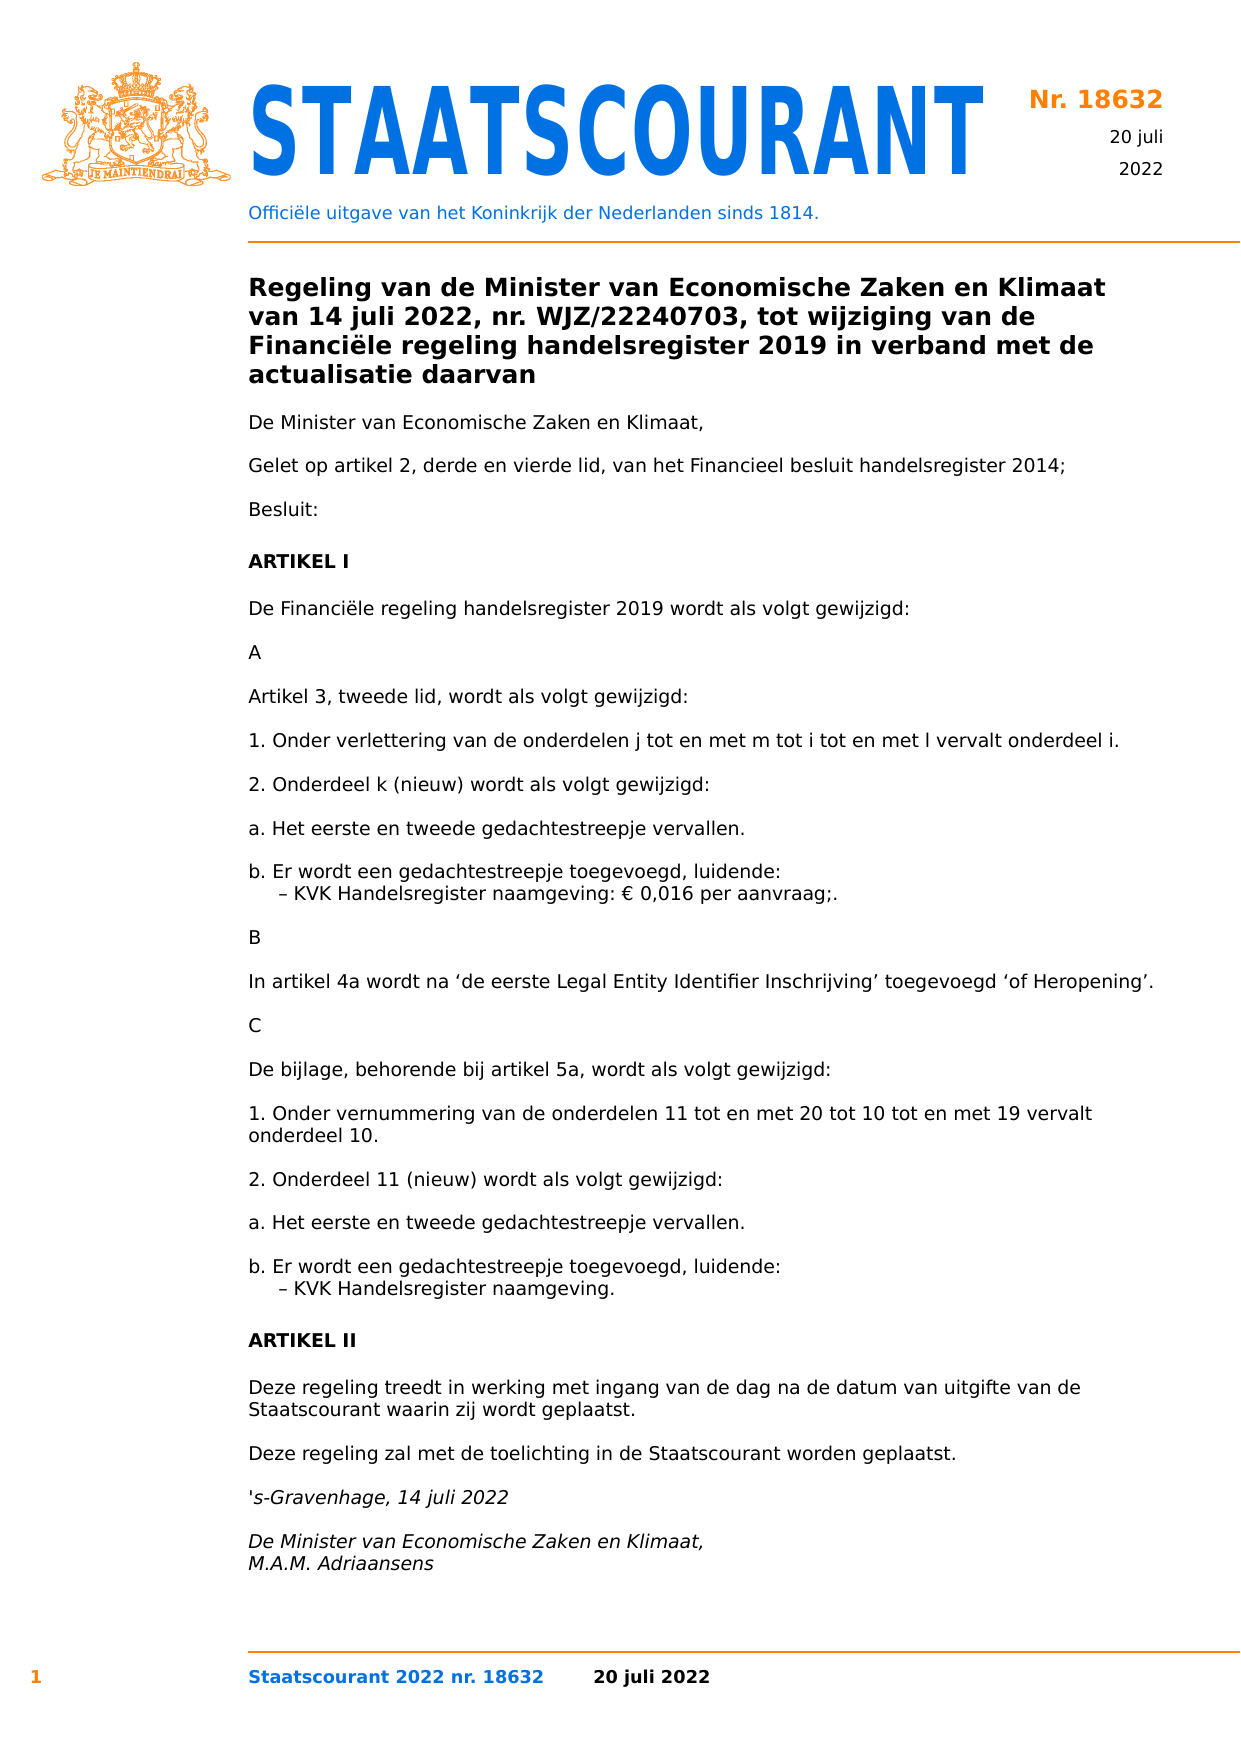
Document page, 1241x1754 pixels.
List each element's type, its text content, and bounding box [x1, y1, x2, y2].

text C [248, 1015, 1163, 1037]
text Gelet op artikel 2, derde en vierde lid, van het Financieel besluit handelsregister 2014; [248, 455, 1163, 477]
table_header STAATSCOURANT [248, 62, 998, 203]
text In artikel 4a wordt na ‘de eerste Legal Entity Identifier Inschrijving’ toegevoegd ‘of Heropening’. [248, 971, 1163, 993]
text Deze regeling zal met de toelichting in de Staatscourant worden geplaatst. [248, 1443, 1163, 1465]
table_header [25, 62, 248, 241]
text 1. Onder verlettering van de onderdelen j tot en met m tot i tot en met l vervalt onderdeel i. [248, 730, 1163, 752]
text a. Het eerste en tweede gedachtestreepje vervallen. [248, 817, 1163, 839]
table_cell Officiële uitgave van het Koninkrijk der Nederlanden sinds 1814. [248, 203, 1240, 241]
text De Minister van Economische Zaken en Klimaat, [248, 412, 1163, 433]
text B [248, 927, 1163, 949]
subtitle Regeling van de Minister van Economische Zaken en Klimaat van 14 juli 2022, nr. WJZ/22240703, tot wijziging van de Financiële regeling handelsregister 2019 in verband met de actualisatie daarvan [248, 273, 1163, 390]
text Besluit: [248, 499, 1163, 521]
text A [248, 642, 1163, 664]
text De bijlage, behorende bij artikel 5a, wordt als volgt gewijzigd: [248, 1059, 1163, 1081]
text 1. Onder vernummering van de onderdelen 11 tot en met 20 tot 10 tot en met 19 vervalt onderdeel 10. [248, 1103, 1163, 1147]
text b. Er wordt een gedachtestreepje toegevoegd, luidende: [248, 861, 1163, 883]
text De Minister van Economische Zaken en Klimaat, M.A.M. Adriaansens [248, 1531, 1163, 1574]
table_cell 20 juli [998, 121, 1240, 153]
picture [41, 62, 231, 186]
text Artikel 3, tweede lid, wordt als volgt gewijzigd: [248, 686, 1163, 708]
table_header Nr. 18632 [998, 62, 1240, 121]
text 's-Gravenhage, 14 juli 2022 [248, 1487, 1163, 1509]
text b. Er wordt een gedachtestreepje toegevoegd, luidende: [248, 1256, 1163, 1278]
text 2. Onderdeel 11 (nieuw) wordt als volgt gewijzigd: [248, 1168, 1163, 1190]
text De Financiële regeling handelsregister 2019 wordt als volgt gewijzigd: [248, 598, 1163, 620]
text 2. Onderdeel k (nieuw) wordt als volgt gewijzigd: [248, 774, 1163, 796]
table_cell 2022 [998, 153, 1240, 203]
subtitle ARTIKEL I [248, 551, 1163, 573]
text – KVK Handelsregister naamgeving: € 0,016 per aanvraag;. [278, 883, 1163, 905]
text – KVK Handelsregister naamgeving. [278, 1278, 1163, 1300]
text a. Het eerste en tweede gedachtestreepje vervallen. [248, 1212, 1163, 1234]
subtitle ARTIKEL II [248, 1330, 1163, 1352]
text Deze regeling treedt in werking met ingang van de dag na de datum van uitgifte van de Staatscourant waarin zij wordt geplaatst. [248, 1377, 1163, 1421]
